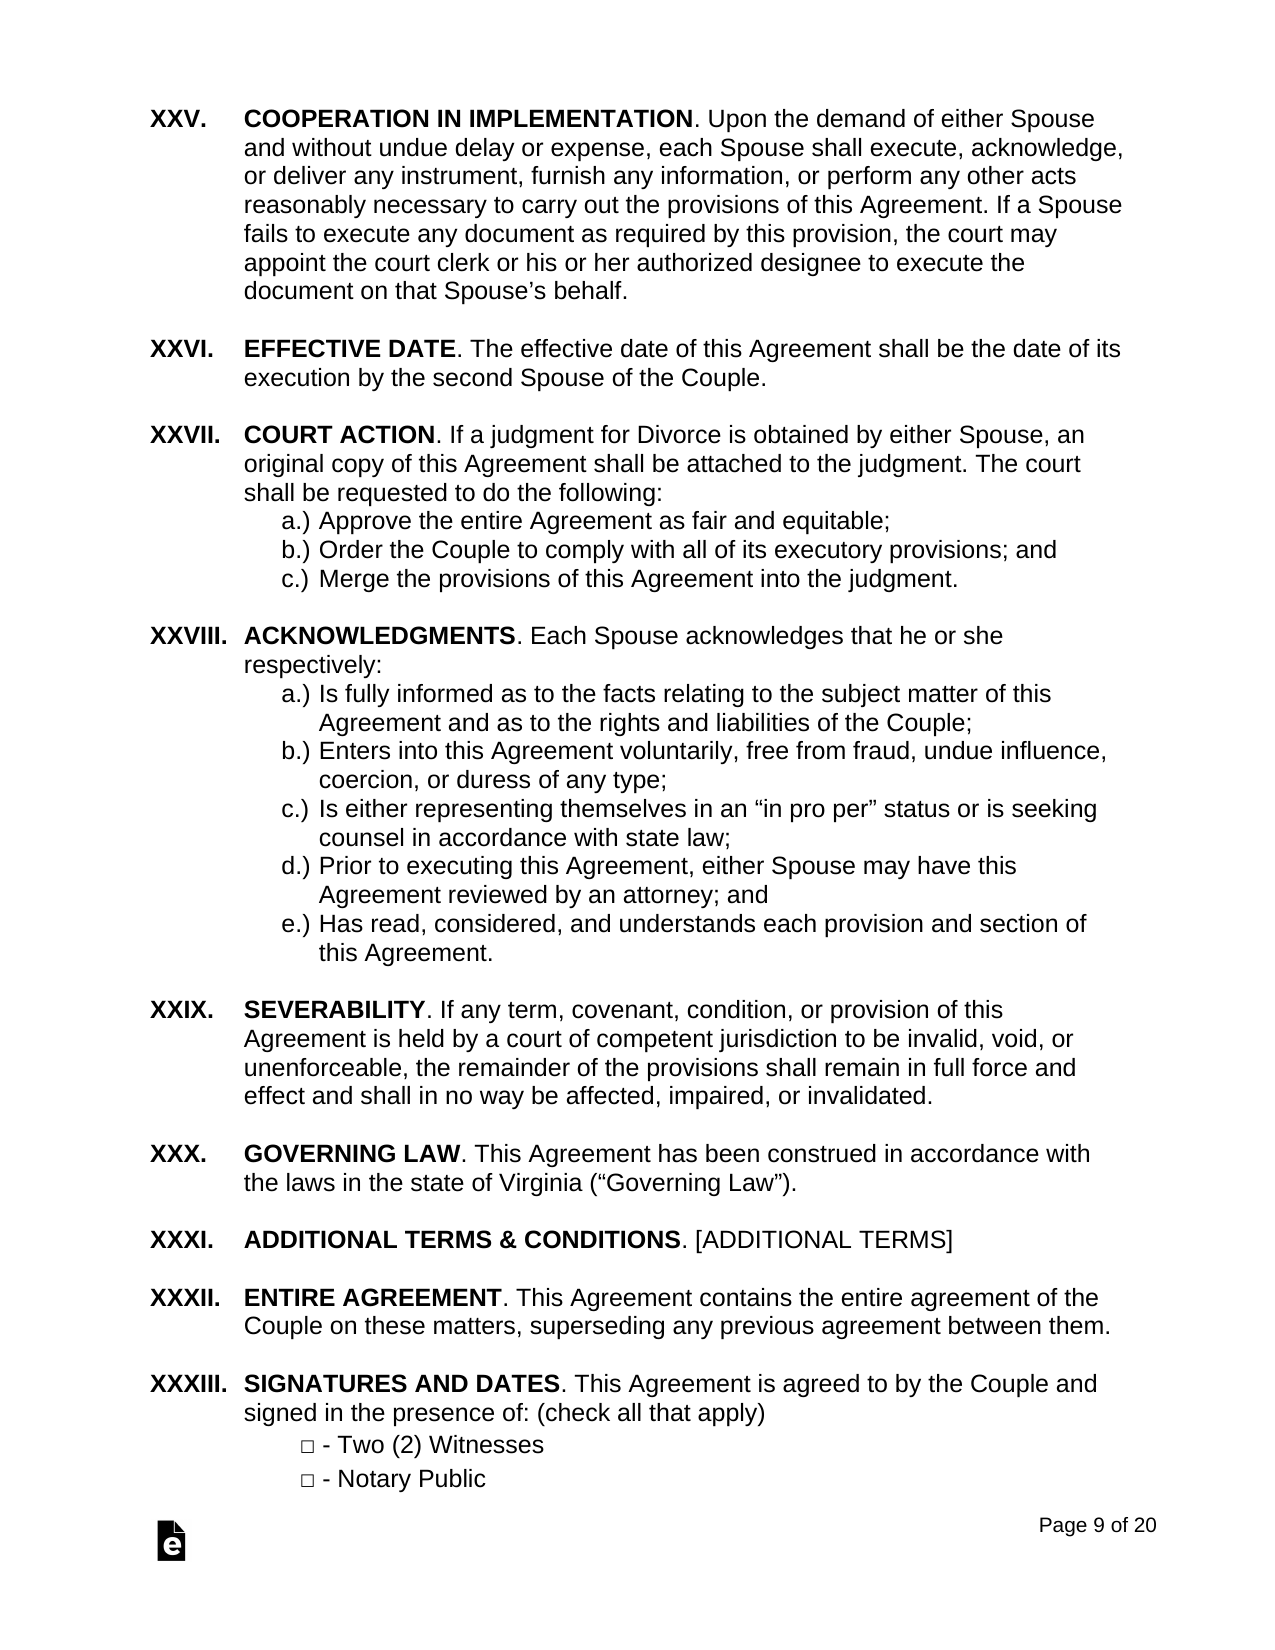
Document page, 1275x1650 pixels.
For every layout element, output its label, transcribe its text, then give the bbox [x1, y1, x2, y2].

list GOVERNING LAW. This Agreement has been construed in accordance with the laws in the state of Virginia (“Governing Law”). [150, 1139, 1125, 1196]
list Approve the entire Agreement as fair and equitable; [281, 506, 1125, 535]
list COURT ACTION. If a judgment for Divorce is obtained by either Spouse, an original copy of this Agreement shall be attached to the judgment. The court shall be requested to do the following: [150, 420, 1125, 506]
list Order the Couple to comply with all of its executory provisions; and [281, 535, 1125, 564]
list Has read, considered, and understands each provision and section of this Agreement. [281, 909, 1125, 966]
text ☐ - Two (2) Witnesses [300, 1426, 1125, 1460]
text ☐ - Notary Public [300, 1460, 1125, 1494]
list COOPERATION IN IMPLEMENTATION. Upon the demand of either Spouse and without undue delay or expense, each Spouse shall execute, acknowledge, or deliver any instrument, furnish any information, or perform any other acts reasonably necessary to carry out the provisions of this Agreement. If a Spouse fails to execute any document as required by this provision, the court may appoint the court clerk or his or her authorized designee to execute the document on that Spouse’s behalf. [150, 104, 1125, 305]
list Is either representing themselves in an “in pro per” status or is seeking counsel in accordance with state law; [281, 794, 1125, 851]
list ACKNOWLEDGMENTS. Each Spouse acknowledges that he or she respectively: [150, 621, 1125, 679]
list SEVERABILITY. If any term, covenant, condition, or provision of this Agreement is held by a court of competent jurisdiction to be invalid, void, or unenforceable, the remainder of the provisions shall remain in full force and effect and shall in no way be affected, impaired, or invalidated. [150, 995, 1125, 1110]
list EFFECTIVE DATE. The effective date of this Agreement shall be the date of its execution by the second Spouse of the Couple. [150, 334, 1125, 391]
list Prior to executing this Agreement, either Spouse may have this Agreement reviewed by an attorney; and [281, 851, 1125, 909]
list Merge the provisions of this Agreement into the judgment. [281, 564, 1125, 592]
list ADDITIONAL TERMS & CONDITIONS. [ADDITIONAL TERMS] [150, 1225, 1125, 1254]
list ENTIRE AGREEMENT. This Agreement contains the entire agreement of the Couple on these matters, superseding any previous agreement between them. [150, 1282, 1125, 1340]
list SIGNATURES AND DATES. This Agreement is agreed to by the Couple and signed in the presence of: (check all that apply) [150, 1369, 1125, 1426]
list Is fully informed as to the facts relating to the subject matter of this Agreement and as to the rights and liabilities of the Couple; [281, 679, 1125, 736]
list Enters into this Agreement voluntarily, free from fraud, undue influence, coercion, or duress of any type; [281, 736, 1125, 794]
